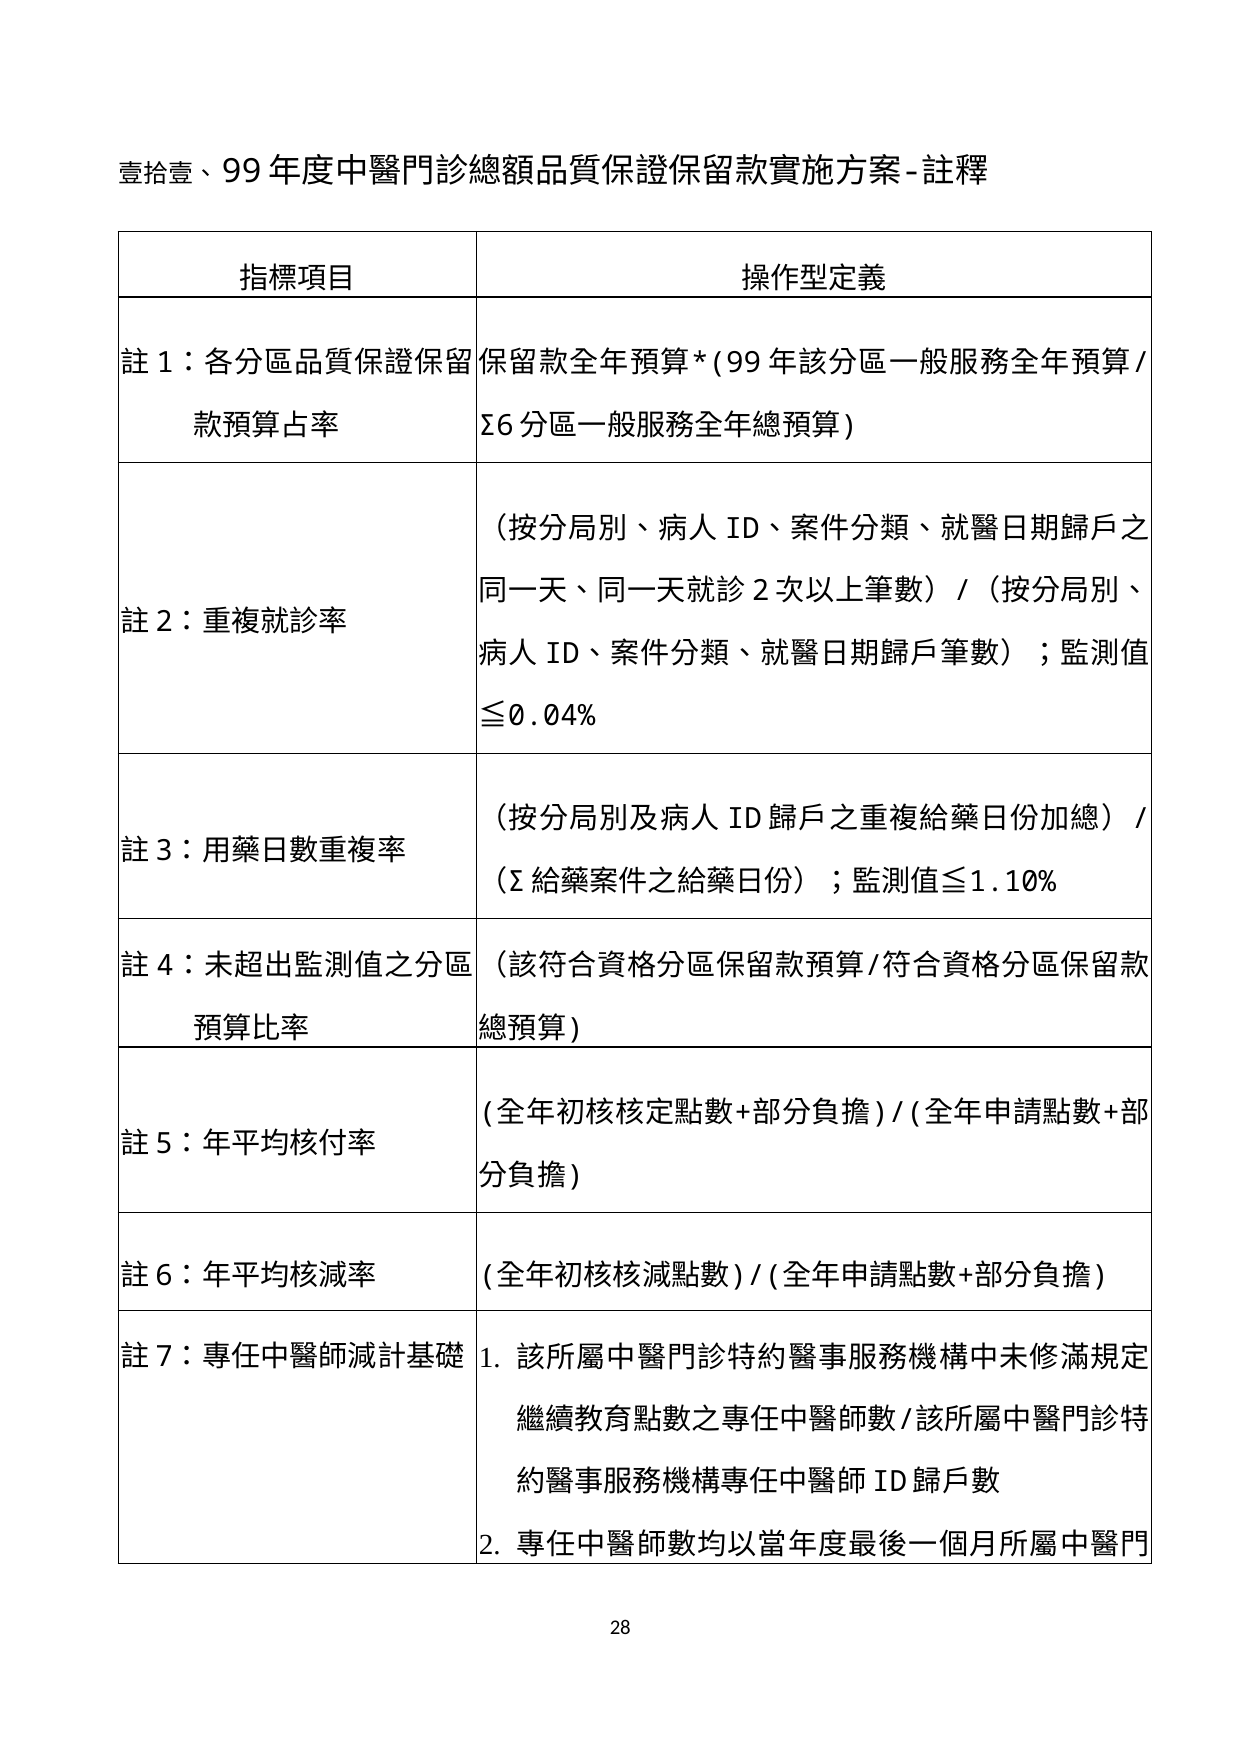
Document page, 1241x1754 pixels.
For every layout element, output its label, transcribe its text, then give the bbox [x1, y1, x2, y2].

table_cell 該所屬中醫門診特約醫事服務機構中未修滿規定繼續教育點數之專任中醫師數/該所屬中醫門診特約醫事服務機構專任中醫師ID歸戶數 專任中醫師數均以當年度最後一個月所屬中醫門 [477, 1311, 1151, 1563]
table_cell 註6：年平均核減率 [119, 1213, 476, 1309]
table_cell 註2：重複就診率 [119, 463, 476, 753]
table_header 操作型定義 [477, 232, 1151, 296]
table_header 指標項目 [119, 232, 476, 296]
table_cell 註7：專任中醫師減計基礎 [119, 1311, 476, 1563]
table_cell 註3：用藥日數重複率 [119, 754, 476, 918]
table_cell （按分局別及病人ID歸戶之重複給藥日份加總）/（Σ給藥案件之給藥日份）；監測值≦1.10% [477, 754, 1151, 918]
table_cell (全年初核核減點數)/(全年申請點數+部分負擔) [477, 1213, 1151, 1309]
table_cell 註4：未超出監測值之分區預算比率 [119, 919, 476, 1046]
list 99年度中醫門診總額品質保證保留款實施方案-註釋 [118, 139, 1122, 193]
table_cell （按分局別、病人ID、案件分類、就醫日期歸戶之同一天、同一天就診2次以上筆數）/（按分局別、病人ID、案件分類、就醫日期歸戶筆數）；監測值≦0.04% [477, 463, 1151, 753]
table_cell （該符合資格分區保留款預算/符合資格分區保留款總預算) [477, 919, 1151, 1046]
table_cell 註1：各分區品質保證保留款預算占率 [119, 298, 476, 462]
table_cell 保留款全年預算*(99年該分區一般服務全年預算/Σ6分區一般服務全年總預算) [477, 298, 1151, 462]
table_cell (全年初核核定點數+部分負擔)/(全年申請點數+部分負擔) [477, 1048, 1151, 1212]
table_cell 註5：年平均核付率 [119, 1048, 476, 1212]
